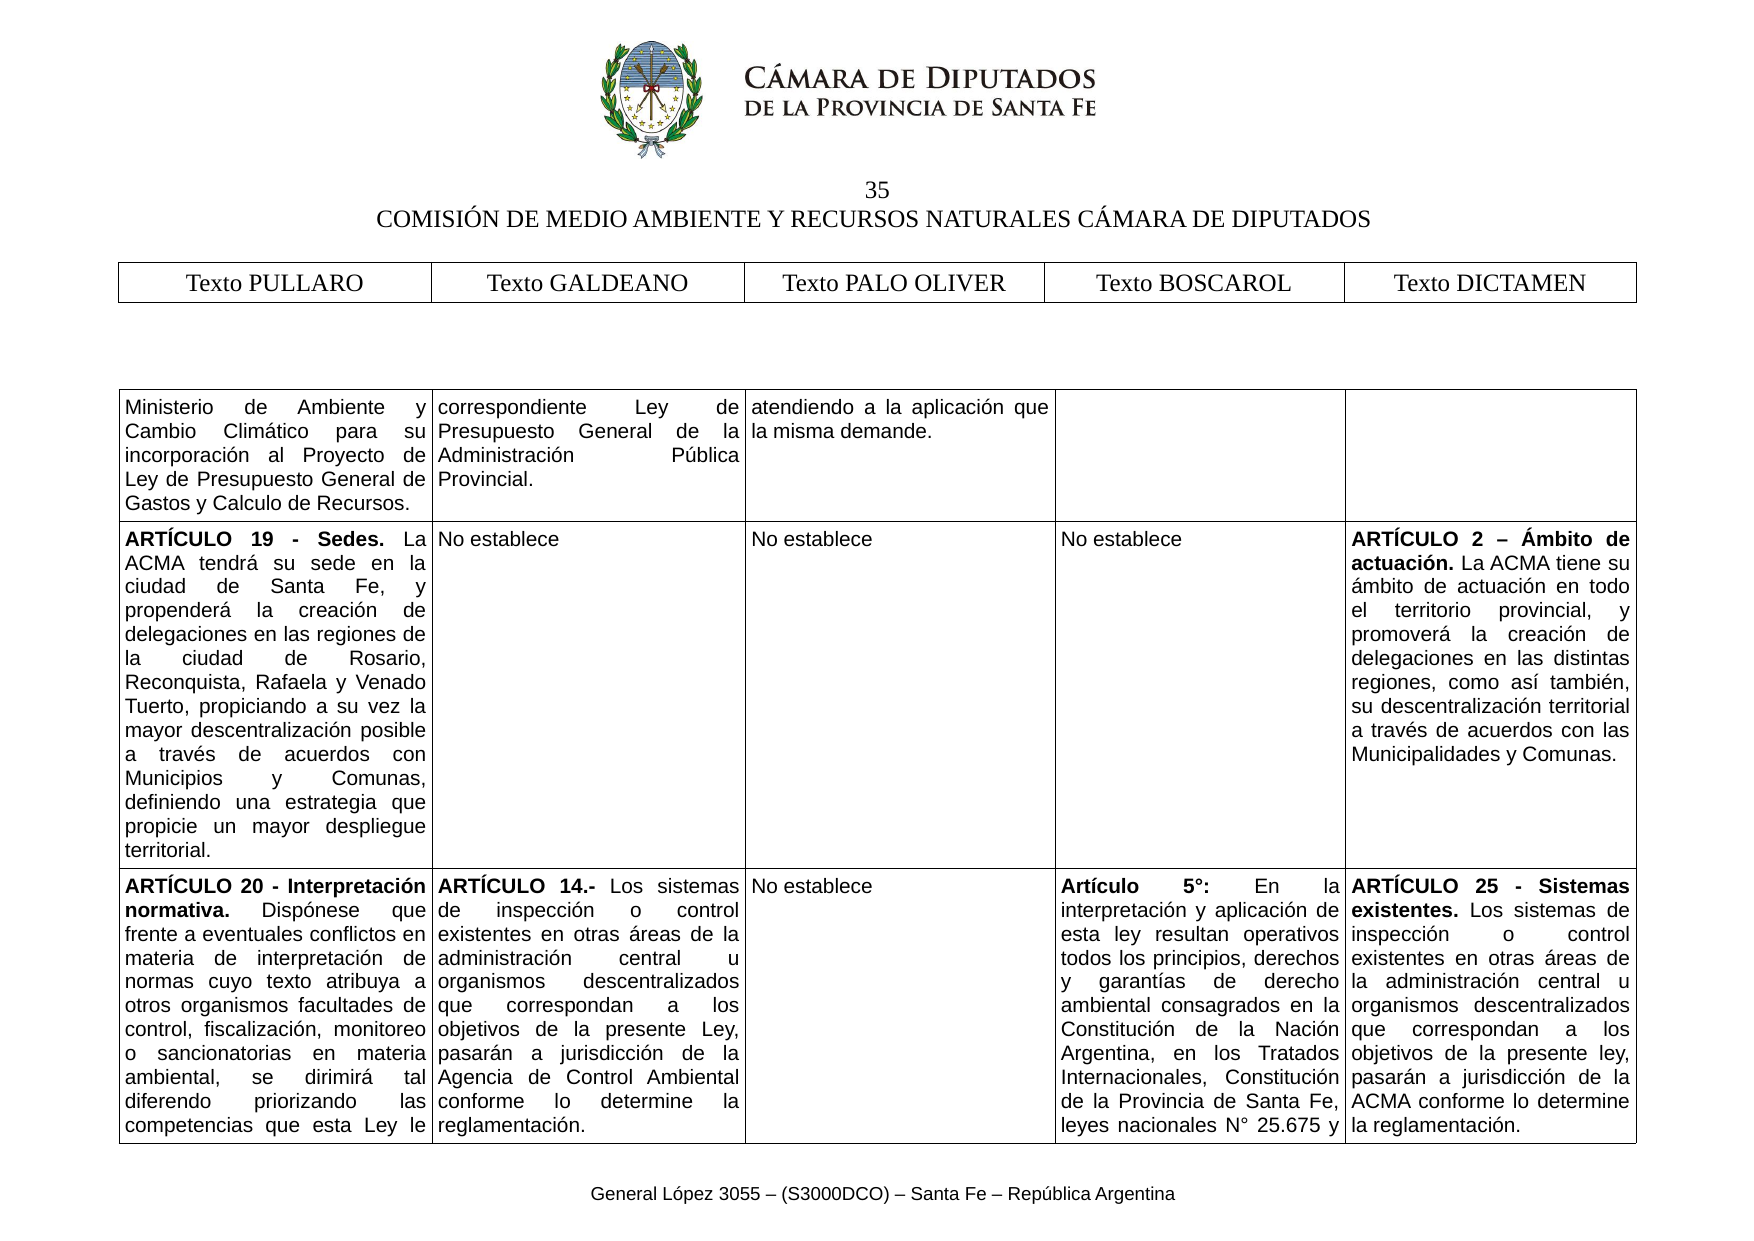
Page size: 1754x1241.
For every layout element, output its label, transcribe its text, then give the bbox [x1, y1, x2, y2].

table_cell No establece [746, 522, 1055, 868]
table_cell [1346, 390, 1636, 521]
table_cell No establece [1056, 522, 1345, 868]
table_cell correspondiente Ley de Presupuesto General de la Administración Pública Provincial. [433, 390, 745, 521]
table_cell ARTÍCULO 19 - Sedes. La ACMA tendrá su sede en la ciudad de Santa Fe, y propenderá la creación de delegaciones en las regiones de la ciudad de Rosario, Reconquista, Rafaela y Venado Tuerto, propiciando a su vez la mayor descentralización posible a través de acuerdos con Municipios y Comunas, definiendo una estrategia que propicie un mayor despliegue territorial. [120, 522, 432, 868]
picture [600, 41, 1096, 163]
table_cell atendiendo a la aplicación que la misma demande. [746, 390, 1055, 521]
table_cell No establece [746, 869, 1055, 1143]
table_cell Artículo 5°: En la interpretación y aplicación de esta ley resultan operativos todos los principios, derechos y garantías de derecho ambiental consagrados en la Constitución de la Nación Argentina, en los Tratados Internacionales, Constitución de la Provincia de Santa Fe, leyes nacionales N° 25.675 y [1056, 869, 1345, 1143]
table_cell ARTÍCULO 2 – Ámbito de actuación. La ACMA tiene su ámbito de actuación en todo el territorio provincial, y promoverá la creación de delegaciones en las distintas regiones, como así también, su descentralización territorial a través de acuerdos con las Municipalidades y Comunas. [1346, 522, 1636, 868]
table_cell ARTÍCULO 14.- Los sistemas de inspección o control existentes en otras áreas de la administración central u organismos descentralizados que correspondan a los objetivos de la presente Ley, pasarán a jurisdicción de la Agencia de Control Ambiental conforme lo determine la reglamentación. [433, 869, 745, 1143]
table_cell No establece [433, 522, 745, 868]
table_cell [1056, 390, 1345, 521]
table_cell ARTÍCULO 20 - Interpretación normativa. Dispónese que frente a eventuales conflictos en materia de interpretación de normas cuyo texto atribuya a otros organismos facultades de control, fiscalización, monitoreo o sancionatorias en materia ambiental, se dirimirá tal diferendo priorizando las competencias que esta Ley le [120, 869, 432, 1143]
table_cell Ministerio de Ambiente y Cambio Climático para su incorporación al Proyecto de Ley de Presupuesto General de Gastos y Calculo de Recursos. [120, 390, 432, 521]
table_cell ARTÍCULO 25 - Sistemas existentes. Los sistemas de inspección o control existentes en otras áreas de la administración central u organismos descentralizados que correspondan a los objetivos de la presente ley, pasarán a jurisdicción de la ACMA conforme lo determine la reglamentación. [1346, 869, 1636, 1143]
